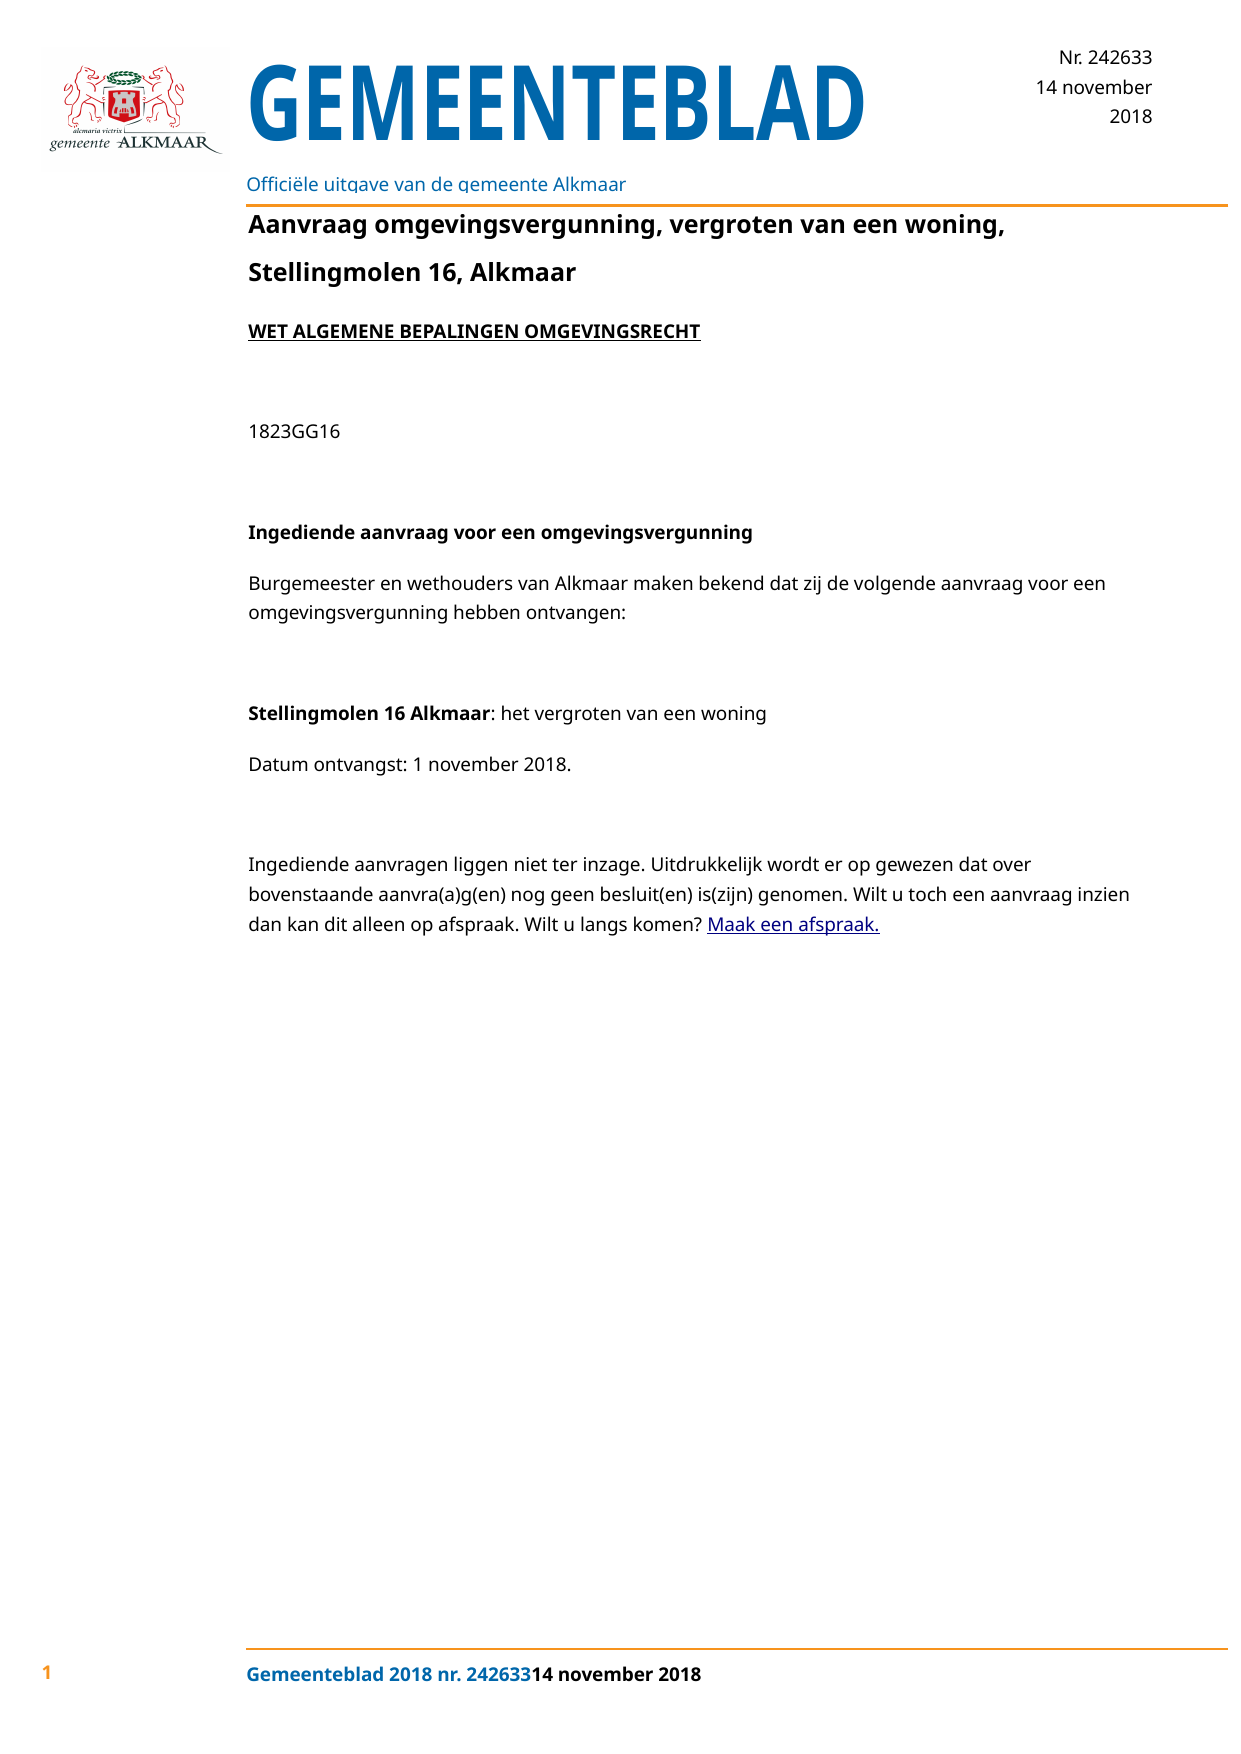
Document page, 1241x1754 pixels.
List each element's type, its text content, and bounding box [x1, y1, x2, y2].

text Aanvraag omgevingsvergunning, vergroten van een woning, Stellingmolen 16, Alkmaar [248, 207, 1152, 288]
picture [41, 47, 231, 172]
text 1823GG16 [248, 419, 1152, 444]
text Ingediende aanvraag voor een omgevingsvergunning [248, 519, 1152, 545]
text Stellingmolen 16 Alkmaar: het vergroten van een woning [248, 700, 1152, 726]
text Ingediende aanvragen liggen niet ter inzage. Uitdrukkelijk wordt er op gewezen dat over bovenstaande aanvra(a)g(en) nog geen besluit(en) is(zijn) genomen. Wilt u toch een aanvraag inzien dan kan dit alleen op afspraak. Wilt u langs komen? Maak een afspraak. [248, 852, 1152, 937]
text Burgemeester en wethouders van Alkmaar maken bekend dat zij de volgende aanvraag voor een omgevingsvergunning hebben ontvangen: [248, 570, 1152, 625]
text Datum ontvangst: 1 november 2018. [248, 751, 1152, 777]
text WET ALGEMENE BEPALINGEN OMGEVINGSRECHT [248, 318, 1152, 344]
